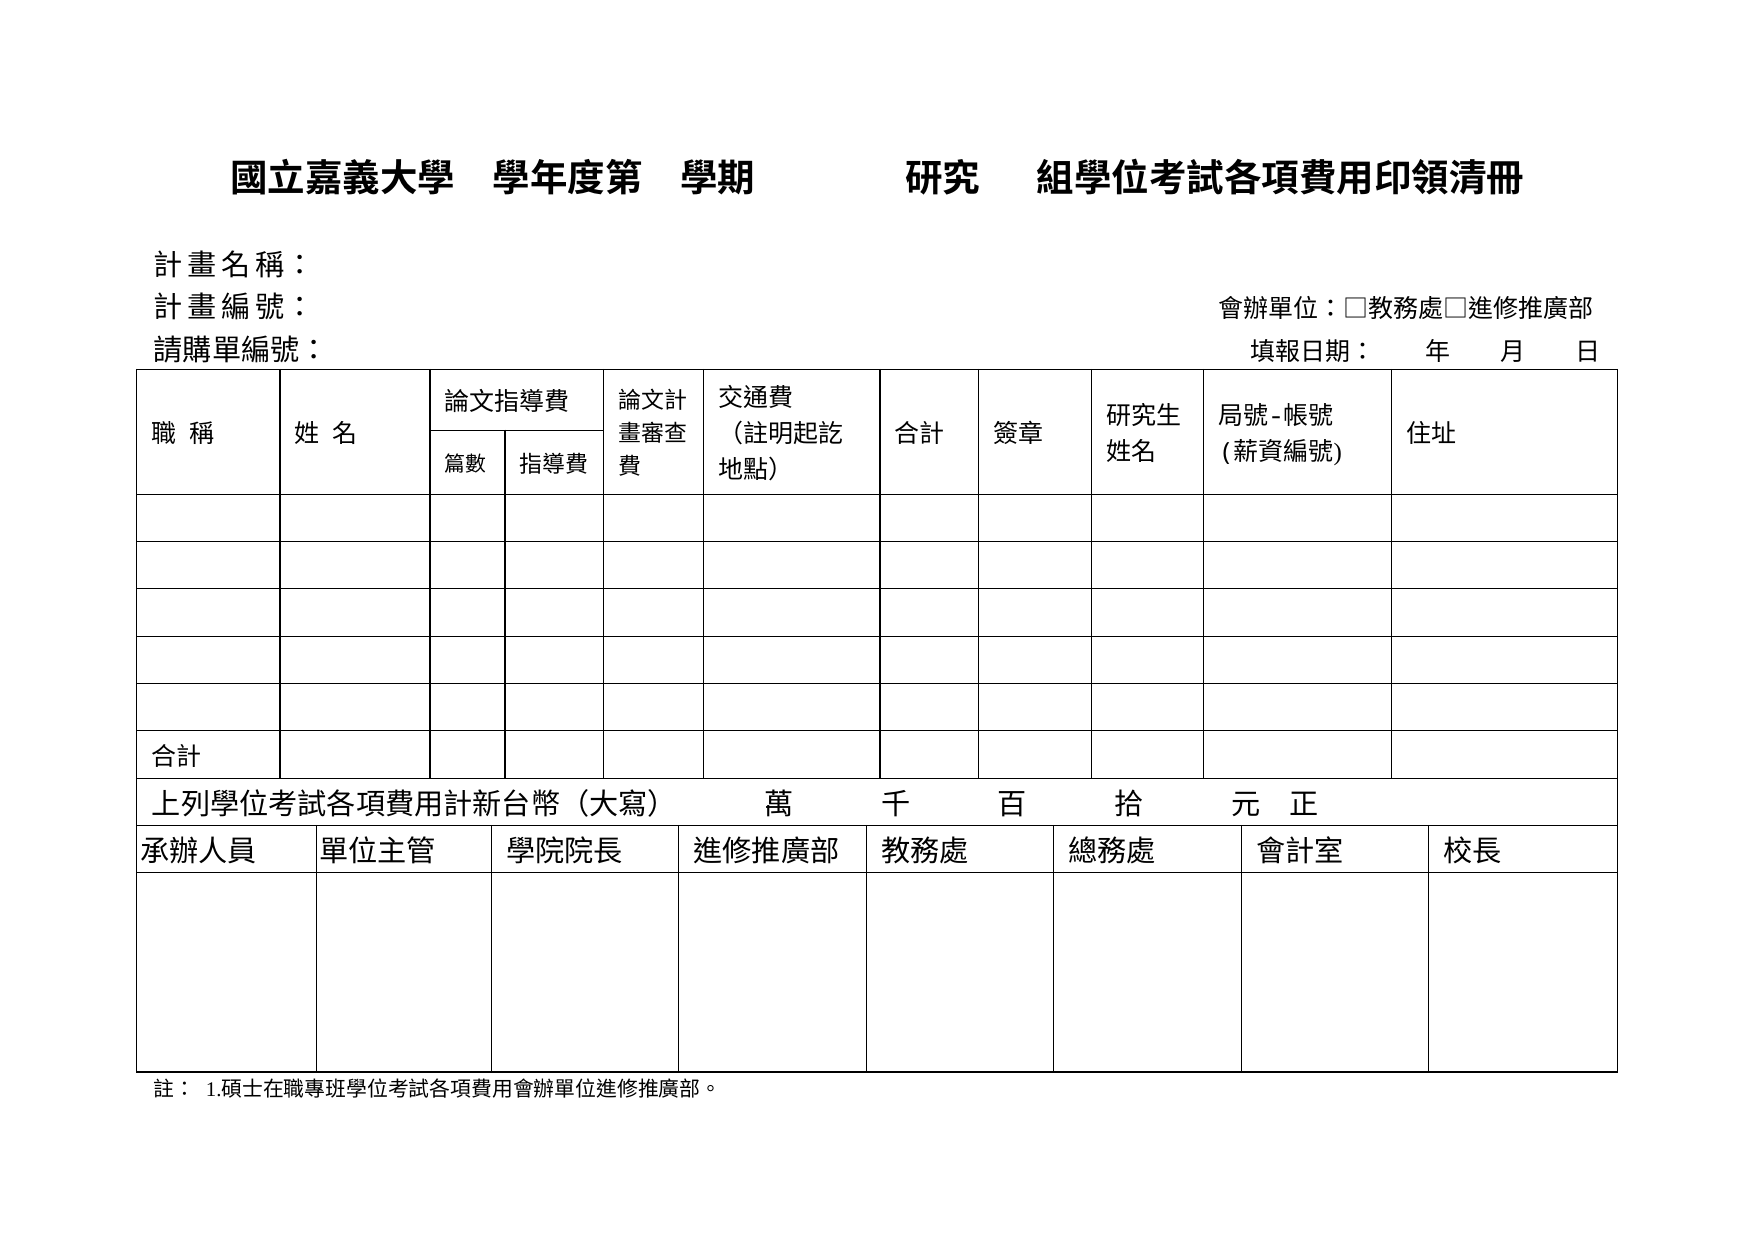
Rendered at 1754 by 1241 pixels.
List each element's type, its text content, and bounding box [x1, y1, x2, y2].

table_cell [431, 542, 504, 588]
table_cell [506, 495, 603, 541]
table_cell [979, 589, 1091, 636]
table_cell [881, 684, 978, 730]
table_header 合計 [881, 370, 978, 494]
text 國立嘉義大學 學年度第 學期 研究 組學位考試各項費用印領清冊 [153, 148, 1600, 202]
text 註： 1.碩士在職專班學位考試各項費用會辦單位進修推廣部。 [153, 1073, 1600, 1103]
table_cell [979, 542, 1091, 588]
table_cell [1392, 589, 1617, 636]
table_cell 進修推廣部 [679, 826, 866, 872]
table_cell [137, 684, 279, 730]
table_cell [704, 542, 879, 588]
table_cell [1204, 542, 1391, 588]
table_cell [317, 873, 491, 1071]
text 計畫編號： 會辦單位：□教務處□進修推廣部 [153, 284, 1616, 326]
table_cell 篇數 [431, 431, 504, 494]
table_cell [506, 731, 603, 777]
table_cell [704, 637, 879, 683]
table_cell [431, 684, 504, 730]
table_cell [1392, 495, 1617, 541]
table_cell [431, 731, 504, 777]
table_cell [1392, 684, 1617, 730]
table_cell [604, 637, 703, 683]
table_cell 學院院長 [492, 826, 678, 872]
table_cell [281, 637, 429, 683]
table_cell [704, 731, 879, 777]
table_cell [881, 589, 978, 636]
table_cell [1092, 731, 1203, 777]
text 請購單編號： 填報日期： 年 月 日 [153, 326, 1600, 369]
table_cell 承辦人員 [137, 826, 316, 872]
table_cell 教務處 [867, 826, 1053, 872]
table_cell [506, 542, 603, 588]
table_cell [281, 495, 429, 541]
table_cell [137, 873, 316, 1071]
table_cell [1204, 495, 1391, 541]
table_cell 校長 [1429, 826, 1617, 872]
table_cell [604, 731, 703, 777]
table_cell [281, 684, 429, 730]
table_cell [431, 589, 504, 636]
table_cell 上列學位考試各項費用計新台幣（大寫） 萬 千 百 拾 元 正 [137, 779, 1617, 825]
table_cell [704, 684, 879, 730]
table_header 論文指導費 [431, 370, 603, 429]
table_cell 總務處 [1054, 826, 1241, 872]
table_cell [1092, 637, 1203, 683]
table_header 論文計畫審查費 [604, 370, 703, 494]
table_cell [1092, 589, 1203, 636]
table_cell [979, 637, 1091, 683]
table_cell [137, 589, 279, 636]
table_cell [979, 731, 1091, 777]
text 計畫名稱： [153, 242, 1616, 284]
table_cell [431, 495, 504, 541]
table_cell [679, 873, 866, 1071]
table_cell [704, 495, 879, 541]
table_cell [1392, 542, 1617, 588]
table_cell [881, 495, 978, 541]
table_cell [281, 589, 429, 636]
table_cell [867, 873, 1053, 1071]
table_cell [979, 684, 1091, 730]
table_header 住址 [1392, 370, 1617, 494]
table_cell [1204, 731, 1391, 777]
table_cell [881, 542, 978, 588]
table_cell [137, 542, 279, 588]
table_cell [1392, 731, 1617, 777]
table_cell [604, 542, 703, 588]
table_cell [881, 731, 978, 777]
table_cell [1054, 873, 1241, 1071]
table_cell [604, 684, 703, 730]
table_cell [881, 637, 978, 683]
table_cell [1092, 542, 1203, 588]
table_cell 合計 [137, 731, 279, 777]
table_cell [506, 637, 603, 683]
table_cell [137, 495, 279, 541]
table_cell [604, 495, 703, 541]
table_cell [1204, 684, 1391, 730]
table_header 簽章 [979, 370, 1091, 494]
table_cell [506, 589, 603, 636]
table_header 研究生 姓名 [1092, 370, 1203, 494]
table_cell [492, 873, 678, 1071]
table_cell [1092, 684, 1203, 730]
table_cell [281, 731, 429, 777]
table_cell [506, 684, 603, 730]
table_cell [1092, 495, 1203, 541]
table_header 局號-帳號 (薪資編號) [1204, 370, 1391, 494]
table_cell [1392, 637, 1617, 683]
table_cell [1429, 873, 1617, 1071]
table_cell [979, 495, 1091, 541]
table_cell 單位主管 [317, 826, 491, 872]
table_cell [1242, 873, 1428, 1071]
table_cell [431, 637, 504, 683]
table_header 交通費 （註明起訖地點） [704, 370, 879, 494]
table_cell [137, 637, 279, 683]
table_cell 會計室 [1242, 826, 1428, 872]
table_cell [1204, 589, 1391, 636]
table_cell [704, 589, 879, 636]
table_cell [604, 589, 703, 636]
table_cell [281, 542, 429, 588]
table_cell [1204, 637, 1391, 683]
table_cell 指導費 [506, 431, 603, 494]
table_header 姓 名 [281, 370, 429, 494]
table_header 職 稱 [137, 370, 279, 494]
